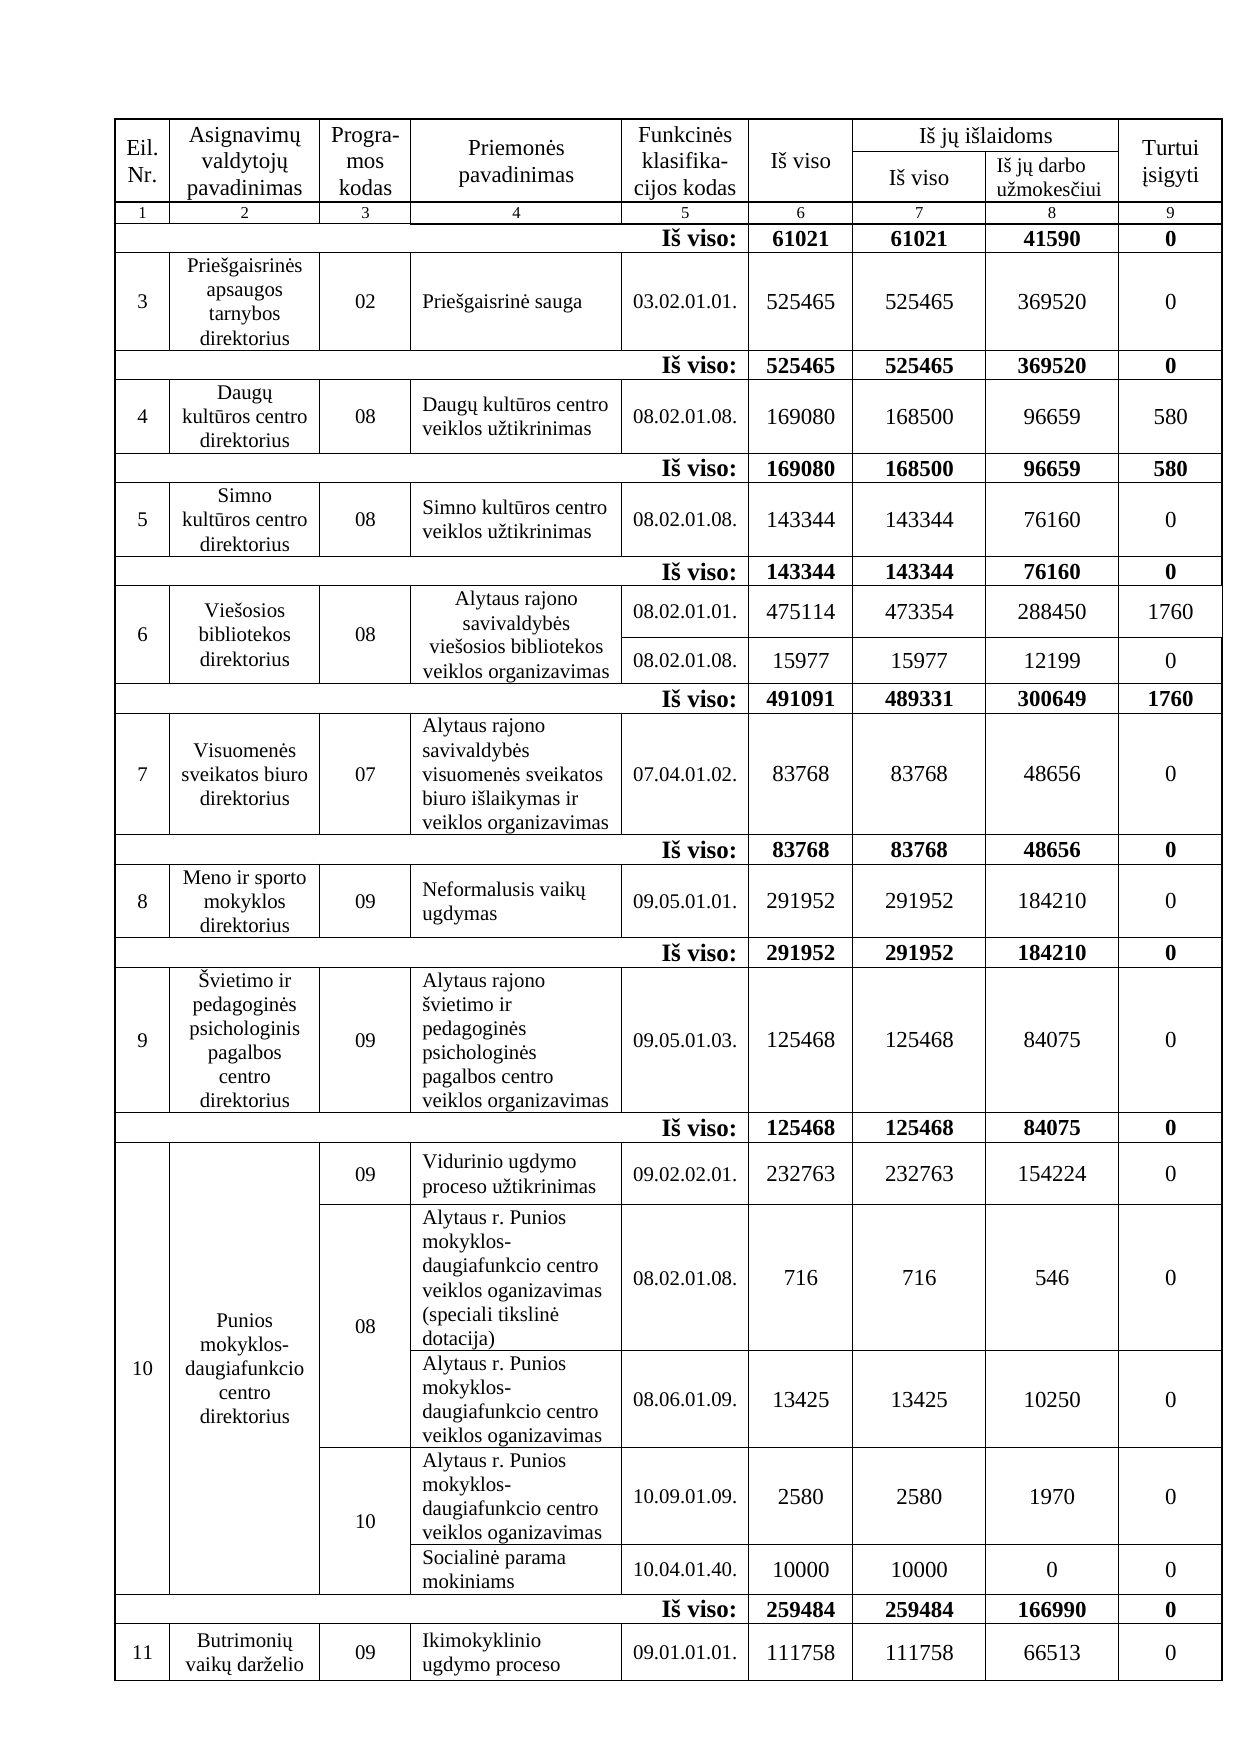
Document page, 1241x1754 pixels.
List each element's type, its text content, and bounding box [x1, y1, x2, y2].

table_cell Švietimo ir pedagoginės psichologinis pagalbos centro direktorius [170, 968, 319, 1112]
table_cell 525465 [853, 351, 985, 379]
table_cell 07.04.01.02. [622, 714, 748, 834]
table_cell Priešgaisrinė sauga [411, 253, 621, 349]
table_cell 168500 [853, 380, 985, 452]
table_cell 15977 [749, 638, 852, 683]
table_cell 184210 [986, 865, 1118, 937]
table_cell 10 [320, 1448, 410, 1593]
table_cell 08 [320, 483, 410, 556]
table_cell 10000 [853, 1545, 985, 1593]
table_cell 1970 [986, 1448, 1118, 1544]
table_cell 9 [116, 968, 169, 1112]
table_cell 184210 [986, 938, 1118, 967]
table_cell 0 [1119, 483, 1221, 556]
table_cell 125468 [853, 1113, 985, 1142]
table_cell Alytaus rajono savivaldybės visuomenės sveikatos biuro išlaikymas ir veiklos organizavimas [411, 714, 621, 834]
table_cell 61021 [853, 225, 985, 252]
table_cell 10 [116, 1143, 169, 1593]
table_cell 0 [1119, 938, 1221, 967]
table_cell 83768 [853, 835, 985, 863]
table_cell 48656 [986, 714, 1118, 834]
table_cell Simno kultūros centro direktorius [170, 483, 319, 556]
table_cell 475114 [749, 586, 852, 637]
table_cell 0 [1119, 1624, 1221, 1679]
table_cell Butrimonių vaikų darželio [170, 1624, 319, 1679]
table_cell 08.02.01.08. [622, 483, 748, 556]
table_cell 143344 [749, 557, 852, 585]
table_cell 291952 [749, 938, 852, 967]
table_cell 125468 [749, 968, 852, 1112]
table_cell 6 [749, 203, 852, 222]
table_cell 10.04.01.40. [622, 1545, 748, 1593]
table_cell 0 [1119, 638, 1221, 683]
table_cell 10000 [749, 1545, 852, 1593]
table_cell 491091 [749, 684, 852, 712]
table_cell 1 [116, 203, 169, 222]
table_header Turtui įsigyti [1119, 120, 1221, 201]
table_cell 525465 [749, 253, 852, 349]
table_cell Iš jų darbo užmokesčiui [986, 152, 1118, 201]
table_cell 0 [1119, 557, 1221, 585]
table_cell 5 [622, 203, 748, 222]
table_cell 09 [320, 968, 410, 1112]
table_cell 1760 [1119, 586, 1222, 637]
table_cell 09 [320, 1624, 410, 1679]
table_cell Iš viso: [116, 557, 748, 585]
table_cell 0 [1119, 225, 1221, 252]
table_cell 2580 [853, 1448, 985, 1544]
table_cell 169080 [749, 454, 852, 482]
table_cell 12199 [986, 638, 1118, 683]
table_cell Alytaus r. Punios mokyklos-daugiafunkcio centro veiklos oganizavimas [411, 1351, 621, 1447]
table_cell Daugų kultūros centro direktorius [170, 380, 319, 452]
table_cell 02 [320, 253, 410, 349]
table_cell 525465 [853, 253, 985, 349]
table_cell Simno kultūros centro veiklos užtikrinimas [411, 483, 621, 556]
table_cell 2 [170, 203, 319, 222]
table_cell 09.01.01.01. [622, 1624, 748, 1679]
table_cell Iš viso: [116, 351, 748, 379]
table_cell 291952 [853, 865, 985, 937]
table_cell Alytaus r. Punios mokyklos-daugiafunkcio centro veiklos oganizavimas [411, 1448, 621, 1544]
table_cell 09.05.01.01. [622, 865, 748, 937]
table_cell Alytaus r. Punios mokyklos-daugiafunkcio centro veiklos oganizavimas (speciali tikslinė dotacija) [411, 1205, 621, 1350]
table_cell 83768 [853, 714, 985, 834]
table_cell Iš viso: [116, 454, 748, 482]
table_cell 9 [1119, 203, 1221, 222]
table_cell 125468 [749, 1113, 852, 1142]
table_cell 61021 [749, 225, 852, 252]
table_cell 369520 [986, 253, 1118, 349]
table_cell 07 [320, 714, 410, 834]
table_cell 168500 [853, 454, 985, 482]
table_header Funkcinės klasifika-cijos kodas [622, 120, 748, 201]
table_cell 08 [320, 586, 410, 683]
table_cell 8 [116, 865, 169, 937]
table_cell Alytaus rajono savivaldybės viešosios bibliotekos veiklos organizavimas [411, 586, 621, 683]
table_header Asignavimų valdytojų pavadinimas [170, 120, 319, 201]
table_cell Iš viso [853, 152, 985, 201]
table_cell 143344 [853, 483, 985, 556]
table_cell 13425 [749, 1351, 852, 1447]
table_cell Punios mokyklos-daugiafunkcio centro direktorius [170, 1143, 319, 1593]
table_cell 125468 [853, 968, 985, 1112]
table_cell 166990 [986, 1595, 1118, 1623]
table_cell Iš viso: [116, 1595, 748, 1623]
table_cell 232763 [749, 1143, 852, 1204]
table_cell 15977 [853, 638, 985, 683]
table_cell Iš viso: [116, 835, 748, 863]
table_cell 3 [116, 253, 169, 349]
table_cell Vidurinio ugdymo proceso užtikrinimas [411, 1143, 621, 1204]
table_cell 716 [749, 1205, 852, 1350]
table_cell 09.05.01.03. [622, 968, 748, 1112]
table_cell 259484 [749, 1595, 852, 1623]
table_cell 83768 [749, 835, 852, 863]
table_cell 84075 [986, 968, 1118, 1112]
table_cell 08.02.01.01. [622, 586, 748, 637]
table_cell Ikimokyklinio ugdymo proceso [411, 1624, 621, 1679]
table_cell 96659 [986, 380, 1118, 452]
table_cell Alytaus rajono švietimo ir pedagoginės psichologinės pagalbos centro veiklos organizavimas [411, 968, 621, 1112]
table_cell 291952 [749, 865, 852, 937]
table_cell 76160 [986, 557, 1118, 585]
table_cell 580 [1119, 380, 1221, 452]
table_cell 0 [1119, 1143, 1221, 1204]
table_cell Iš viso: [116, 684, 748, 712]
table_header Eil. Nr. [116, 120, 169, 201]
table_cell Visuomenės sveikatos biuro direktorius [170, 714, 319, 834]
table_cell 84075 [986, 1113, 1118, 1142]
table_cell 08 [320, 380, 410, 452]
table_header Progra-mos kodas [320, 120, 410, 201]
table_header Iš viso [749, 120, 852, 201]
table_cell Iš viso: [116, 938, 748, 967]
table_cell 08.02.01.08. [622, 380, 748, 452]
table_cell 48656 [986, 835, 1118, 863]
table_cell 09.02.02.01. [622, 1143, 748, 1204]
table_cell 0 [1119, 351, 1221, 379]
table_cell 3 [320, 203, 410, 222]
table_cell 03.02.01.01. [622, 253, 748, 349]
table_cell 7 [116, 714, 169, 834]
table_cell 08.06.01.09. [622, 1351, 748, 1447]
table_cell 0 [1119, 1448, 1221, 1544]
table_cell 489331 [853, 684, 985, 712]
table_cell 4 [116, 380, 169, 452]
table_cell 169080 [749, 380, 852, 452]
table_cell Iš viso: [116, 224, 748, 252]
table_cell 0 [1119, 1595, 1221, 1623]
table_cell 10250 [986, 1351, 1118, 1447]
table_cell 288450 [986, 586, 1118, 637]
table_cell 259484 [853, 1595, 985, 1623]
table_cell 41590 [986, 225, 1118, 252]
table_cell 546 [986, 1205, 1118, 1350]
table_cell 291952 [853, 938, 985, 967]
table_header Iš jų išlaidoms [853, 120, 1118, 151]
table_cell 4 [411, 203, 621, 222]
table_cell Priešgaisrinės apsaugos tarnybos direktorius [170, 253, 319, 349]
table_cell 0 [1119, 253, 1221, 349]
table_cell 10.09.01.09. [622, 1448, 748, 1544]
table_cell 300649 [986, 684, 1118, 712]
table_cell 0 [1119, 968, 1221, 1112]
table_cell 143344 [853, 557, 985, 585]
table_cell 13425 [853, 1351, 985, 1447]
table_cell 0 [1119, 1113, 1221, 1142]
table_cell 6 [116, 586, 169, 683]
table_cell 232763 [853, 1143, 985, 1204]
table_cell 08.02.01.08. [622, 1205, 748, 1350]
table_cell 0 [1119, 714, 1221, 834]
table_cell 09 [320, 1143, 410, 1204]
table_cell 08 [320, 1205, 410, 1447]
table_cell 1760 [1119, 684, 1221, 712]
table_cell 716 [853, 1205, 985, 1350]
table_cell 08.02.01.08. [622, 638, 748, 683]
table_cell 154224 [986, 1143, 1118, 1204]
table_cell 5 [116, 483, 169, 556]
table_cell 0 [1119, 1205, 1221, 1350]
table_cell 0 [1119, 1545, 1221, 1593]
table_cell 11 [116, 1624, 169, 1679]
table_cell Socialinė parama mokiniams [411, 1545, 621, 1593]
table_cell 83768 [749, 714, 852, 834]
table_cell 66513 [986, 1624, 1118, 1679]
table_cell Neformalusis vaikų ugdymas [411, 865, 621, 937]
table_cell Iš viso: [116, 1113, 748, 1142]
table_cell 96659 [986, 454, 1118, 482]
table_header Priemonės pavadinimas [411, 120, 621, 201]
table_cell 0 [1119, 1351, 1221, 1447]
table_cell 76160 [986, 483, 1118, 556]
table_cell 8 [986, 203, 1118, 222]
table_cell Viešosios bibliotekos direktorius [170, 586, 319, 683]
table_cell 0 [1119, 865, 1221, 937]
table_cell 580 [1119, 454, 1221, 482]
table_cell 111758 [853, 1624, 985, 1679]
table_cell 7 [853, 203, 985, 222]
table_cell Daugų kultūros centro veiklos užtikrinimas [411, 380, 621, 452]
table_cell 2580 [749, 1448, 852, 1544]
table_cell 0 [986, 1545, 1118, 1593]
table_cell 473354 [853, 586, 985, 637]
table_cell 0 [1119, 835, 1221, 863]
table_cell Meno ir sporto mokyklos direktorius [170, 865, 319, 937]
table_cell 143344 [749, 483, 852, 556]
table_cell 525465 [749, 351, 852, 379]
table_cell 111758 [749, 1624, 852, 1679]
table_cell 09 [320, 865, 410, 937]
table_cell 369520 [986, 351, 1118, 379]
